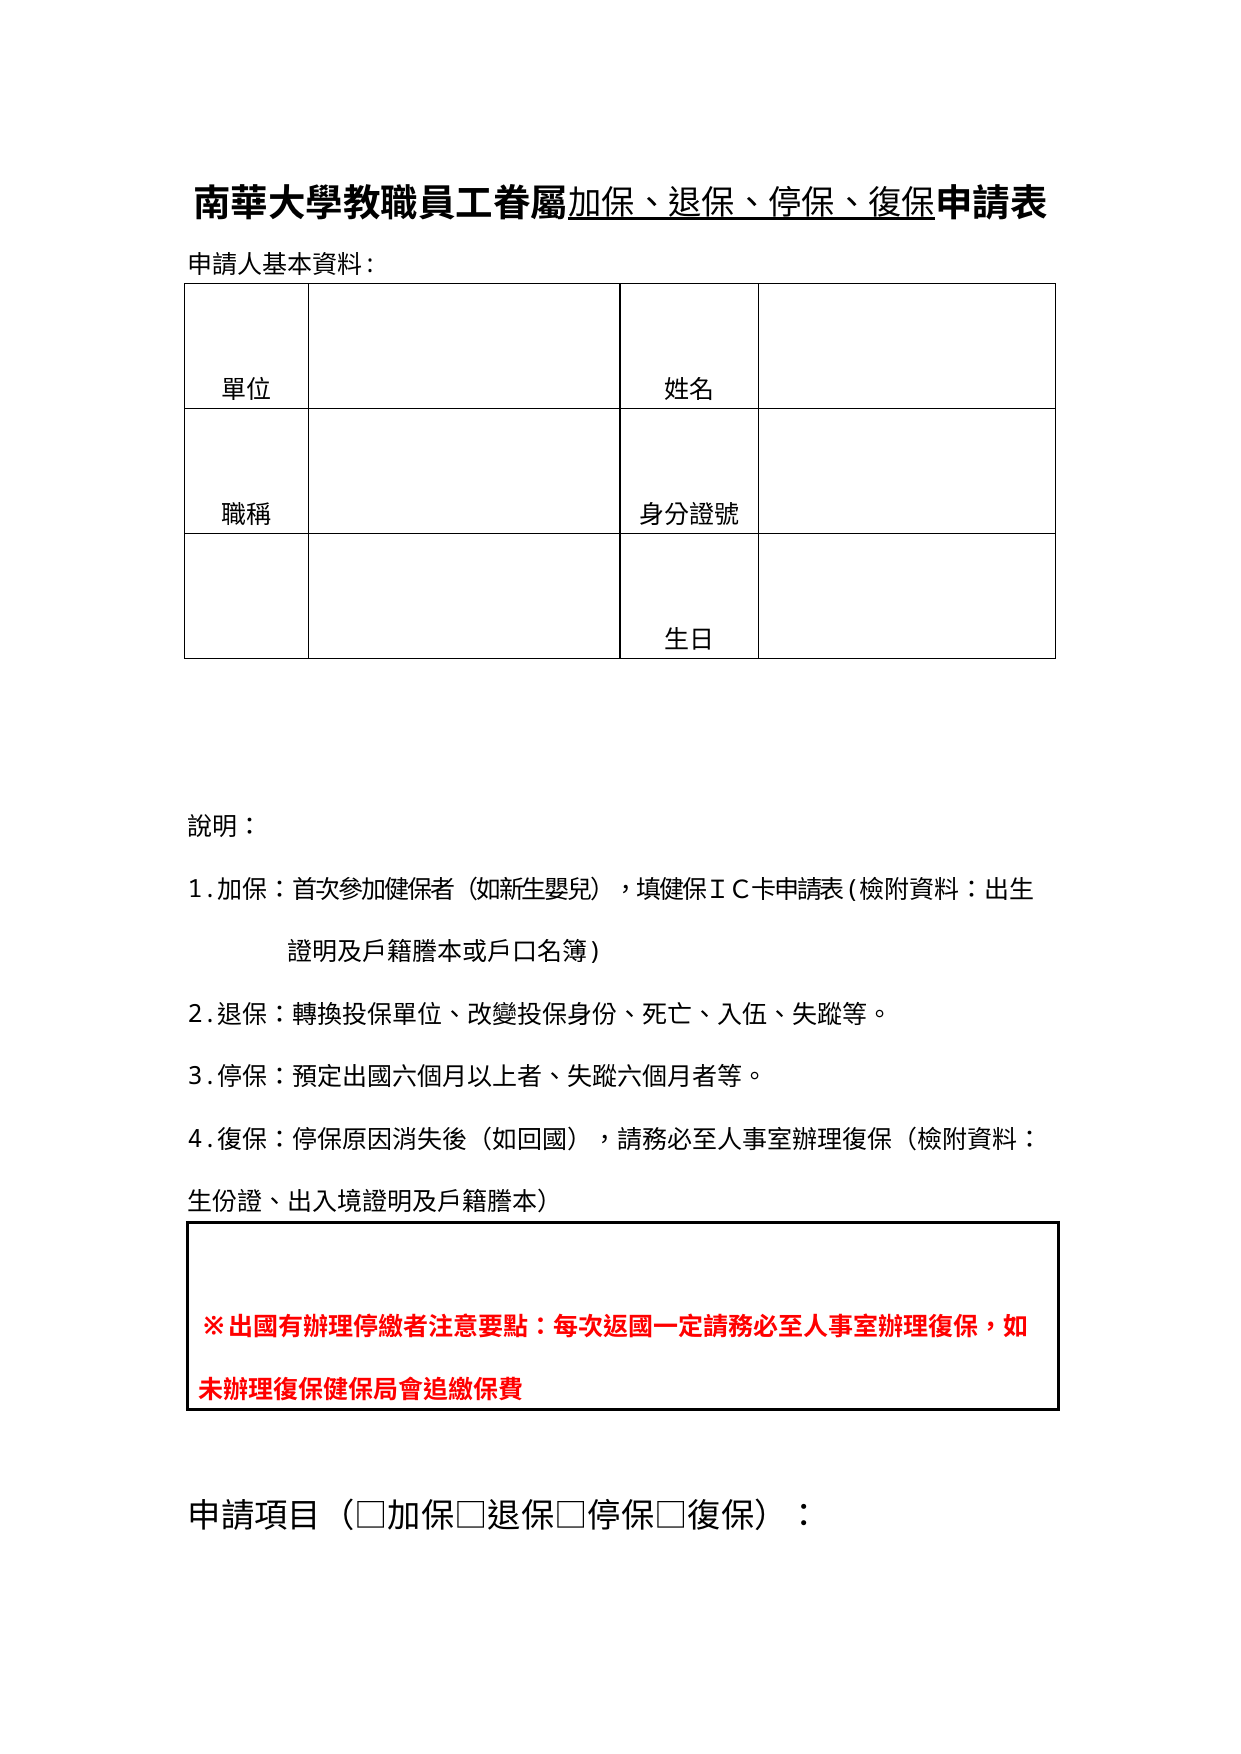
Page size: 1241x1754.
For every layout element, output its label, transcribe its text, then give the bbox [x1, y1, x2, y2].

text 申請人基本資料: [187, 221, 1053, 283]
table_header ※出國有辦理停繳者注意要點：每次返國一定請務必至人事室辦理復保，如未辦理復保健保局會追繳保費 [189, 1224, 1057, 1408]
table_cell 身分證號 [621, 409, 758, 533]
text 申請項目（□加保□退保□停保□復保）： [187, 1471, 1053, 1533]
table_cell [759, 409, 1055, 533]
text 1.加保：首次參加健保者（如新生嬰兒），填健保ＩＣ卡申請表(檢附資料：出生證明及戶籍謄本或戶口名簿) [187, 846, 1053, 971]
text 3.停保：預定出國六個月以上者、失蹤六個月者等。 [187, 1033, 1053, 1096]
table_cell [309, 534, 619, 658]
table_header 單位 [185, 284, 308, 408]
text 2.退保：轉換投保單位、改變投保身份、死亡、入伍、失蹤等。 [187, 971, 1053, 1033]
table_cell [759, 534, 1055, 658]
table_cell 職稱 [185, 409, 308, 533]
table_cell [185, 534, 308, 658]
text 4.復保：停保原因消失後（如回國），請務必至人事室辦理復保（檢附資料：生份證、出入境證明及戶籍謄本） [187, 1096, 1053, 1221]
table_cell 生日 [621, 534, 758, 658]
table_header [309, 284, 619, 408]
text 南華大學教職員工眷屬加保、退保、停保、復保申請表 [187, 158, 1053, 221]
table_header 姓名 [621, 284, 758, 408]
table_cell [309, 409, 619, 533]
table_header [759, 284, 1055, 408]
text 說明： [187, 783, 1053, 846]
